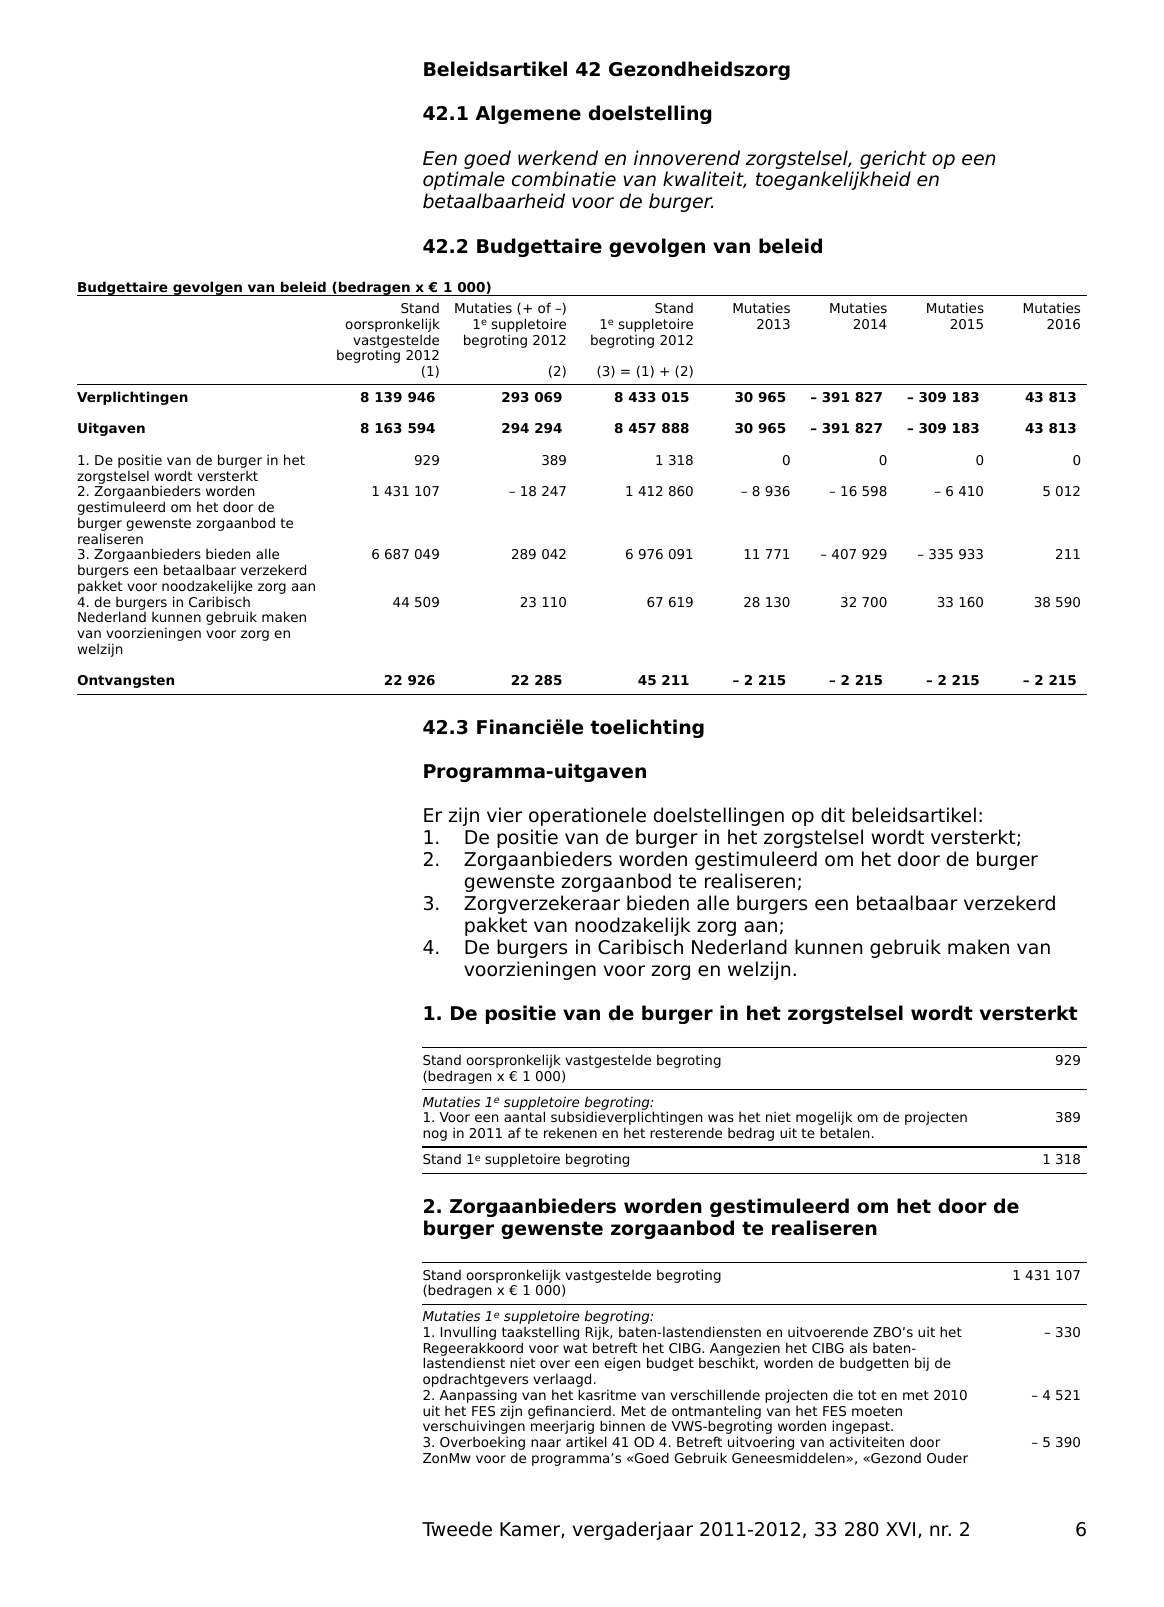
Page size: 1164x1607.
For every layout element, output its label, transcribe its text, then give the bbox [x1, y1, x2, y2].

table_cell [893, 657, 990, 673]
table_cell (1) [319, 364, 446, 384]
table_cell Verplichtingen [77, 385, 319, 406]
table_cell – 309 183 [893, 421, 990, 437]
subtitle 42.1 Algemene doelstelling [422, 103, 1087, 125]
table_header 929 [976, 1048, 1087, 1089]
table_cell – 391 827 [796, 421, 893, 437]
table_cell Mutaties 2016 [990, 296, 1087, 364]
table_cell [700, 657, 796, 673]
table_cell [796, 657, 893, 673]
table_cell 2. Zorgaanbieders worden gestimuleerd om het door de burger gewenste zorgaanbod te realiseren [77, 484, 319, 547]
table_cell 294 294 [446, 421, 573, 437]
table_cell 11 771 [700, 547, 796, 594]
table_cell 44 509 [319, 594, 446, 657]
table_cell – 2 215 [700, 673, 796, 693]
table_cell – 18 247 [446, 484, 573, 547]
table_cell Uitgaven [77, 421, 319, 437]
table_cell 3. Zorgaanbieders bieden alle burgers een betaalbaar verzekerd pakket voor noodzakelijke zorg aan [77, 547, 319, 594]
table_cell 4. de burgers in Caribisch Nederland kunnen gebruik maken van voorzieningen voor zorg en welzijn [77, 594, 319, 657]
table_cell [573, 406, 699, 421]
table_cell 67 619 [573, 594, 699, 657]
table_cell Stand oorspronkelijk vastgestelde begroting 2012 [319, 296, 446, 364]
table_cell 1. Voor een aantal subsidieverplichtingen was het niet mogelijk om de projecten nog in 2011 af te rekenen en het resterende bedrag uit te betalen. [422, 1110, 976, 1146]
table_cell [990, 657, 1087, 673]
table_cell 0 [700, 453, 796, 484]
table_cell 28 130 [700, 594, 796, 657]
table_header Stand oorspronkelijk vastgestelde begroting (bedragen x € 1 000) [422, 1263, 976, 1303]
table_cell [77, 406, 319, 421]
table_cell – 335 933 [893, 547, 990, 594]
table_cell 1 412 860 [573, 484, 699, 547]
table_cell 6 976 091 [573, 547, 699, 594]
table_cell 1 318 [573, 453, 699, 484]
table_cell Mutaties (+ of –) 1e suppletoire begroting 2012 [446, 296, 573, 364]
table_cell – 330 [976, 1325, 1087, 1388]
table_cell 3. Overboeking naar artikel 41 OD 4. Betreft uitvoering van activiteiten door ZonMw voor de programma’s «Goed Gebruik Geneesmiddelen», «Gezond Ouder [422, 1435, 976, 1466]
table_cell [77, 364, 319, 384]
table_cell 5 012 [990, 484, 1087, 547]
table_cell [446, 406, 573, 421]
table_cell (2) [446, 364, 573, 384]
table_cell [446, 437, 573, 453]
table_cell 45 211 [573, 673, 699, 693]
table_cell 289 042 [446, 547, 573, 594]
table_cell [796, 437, 893, 453]
table_cell – 2 215 [893, 673, 990, 693]
table_header Budgettaire gevolgen van beleid (bedragen x € 1 000) [77, 279, 1087, 295]
table_cell 1. De positie van de burger in het zorgstelsel wordt versterkt [77, 453, 319, 484]
table_cell [990, 364, 1087, 384]
table_cell [446, 657, 573, 673]
table_cell – 391 827 [796, 385, 893, 406]
table_cell 8 433 015 [573, 385, 699, 406]
table_cell 8 163 594 [319, 421, 446, 437]
subtitle 42.3 Financiële toelichting [422, 717, 1087, 739]
table_cell [976, 1305, 1087, 1325]
table_cell – 5 390 [976, 1435, 1087, 1466]
subtitle 42.2 Budgettaire gevolgen van beleid [422, 236, 1087, 257]
table_cell 30 965 [700, 421, 796, 437]
subtitle 2. Zorgaanbieders worden gestimuleerd om het door de burger gewenste zorgaanbod te realiseren [422, 1196, 1087, 1240]
text Er zijn vier operationele doelstellingen op dit beleidsartikel: [422, 805, 1087, 827]
table_cell 293 069 [446, 385, 573, 406]
table_cell Ontvangsten [77, 673, 319, 693]
table_cell Mutaties 2014 [796, 296, 893, 364]
table_cell [573, 657, 699, 673]
table_cell 0 [990, 453, 1087, 484]
table_cell 22 926 [319, 673, 446, 693]
table_cell 8 457 888 [573, 421, 699, 437]
table_cell [893, 364, 990, 384]
table_cell – 407 929 [796, 547, 893, 594]
table_cell 43 813 [990, 421, 1087, 437]
table_cell [796, 364, 893, 384]
table_cell 389 [446, 453, 573, 484]
table_cell – 6 410 [893, 484, 990, 547]
subtitle 1. De positie van de burger in het zorgstelsel wordt versterkt [422, 1003, 1087, 1025]
table_cell – 16 598 [796, 484, 893, 547]
table_cell [976, 1090, 1087, 1110]
table_cell 211 [990, 547, 1087, 594]
text 1. De positie van de burger in het zorgstelsel wordt versterkt; [422, 827, 1087, 849]
table_cell – 2 215 [796, 673, 893, 693]
table_cell [893, 406, 990, 421]
table_cell 929 [319, 453, 446, 484]
table_header 1 431 107 [976, 1263, 1087, 1303]
table_cell 0 [893, 453, 990, 484]
table_cell Stand 1e suppletoire begroting 2012 [573, 296, 699, 364]
table_cell Mutaties 1e suppletoire begroting: [422, 1305, 976, 1325]
table_cell 38 590 [990, 594, 1087, 657]
table_cell Mutaties 2013 [700, 296, 796, 364]
table_cell [573, 437, 699, 453]
table_cell 2. Aanpassing van het kasritme van verschillende projecten die tot en met 2010 uit het FES zijn gefinancierd. Met de ontmanteling van het FES moeten verschuivingen meerjarig binnen de VWS-begroting worden ingepast. [422, 1388, 976, 1435]
table_cell 6 687 049 [319, 547, 446, 594]
table_cell [796, 406, 893, 421]
table_cell 389 [976, 1110, 1087, 1146]
table_cell [319, 406, 446, 421]
table_cell (3) = (1) + (2) [573, 364, 699, 384]
text Een goed werkend en innoverend zorgstelsel, gericht op een optimale combinatie van kwaliteit, toegankelijkheid en betaalbaarheid voor de burger. [422, 147, 1087, 213]
table_cell [77, 296, 319, 364]
text 3. Zorgverzekeraar bieden alle burgers een betaalbaar verzekerd pakket van noodzakelijk zorg aan; [422, 893, 1087, 937]
table_cell 1 431 107 [319, 484, 446, 547]
table_cell 0 [796, 453, 893, 484]
table_cell 23 110 [446, 594, 573, 657]
table_cell – 309 183 [893, 385, 990, 406]
table_cell 1. Invulling taakstelling Rijk, baten-lastendiensten en uitvoerende ZBO’s uit het Regeerakkoord voor wat betreft het CIBG. Aangezien het CIBG als baten-lastendienst niet over een eigen budget beschikt, worden de budgetten bij de opdrachtgevers verlaagd. [422, 1325, 976, 1388]
table_cell 32 700 [796, 594, 893, 657]
table_header Stand oorspronkelijk vastgestelde begroting (bedragen x € 1 000) [422, 1048, 976, 1089]
table_cell [990, 406, 1087, 421]
text 2. Zorgaanbieders worden gestimuleerd om het door de burger gewenste zorgaanbod te realiseren; [422, 849, 1087, 893]
table_cell [990, 437, 1087, 453]
subtitle Beleidsartikel 42 Gezondheidszorg [422, 59, 1087, 81]
table_cell 8 139 946 [319, 385, 446, 406]
table_cell 30 965 [700, 385, 796, 406]
table_cell [700, 437, 796, 453]
subtitle Programma-uitgaven [422, 761, 1087, 783]
table_cell [700, 406, 796, 421]
table_cell [319, 657, 446, 673]
table_cell 1 318 [976, 1148, 1087, 1172]
table_cell Stand 1e suppletoire begroting [422, 1148, 976, 1172]
table_cell [700, 364, 796, 384]
table_cell [319, 437, 446, 453]
table_cell Mutaties 1e suppletoire begroting: [422, 1090, 976, 1110]
table_cell [77, 437, 319, 453]
table_cell [77, 657, 319, 673]
text 4. De burgers in Caribisch Nederland kunnen gebruik maken van voorzieningen voor zorg en welzijn. [422, 937, 1087, 981]
table_cell 22 285 [446, 673, 573, 693]
table_cell [893, 437, 990, 453]
table_cell – 8 936 [700, 484, 796, 547]
table_cell 43 813 [990, 385, 1087, 406]
table_cell Mutaties 2015 [893, 296, 990, 364]
table_cell – 4 521 [976, 1388, 1087, 1435]
table_cell 33 160 [893, 594, 990, 657]
table_cell – 2 215 [990, 673, 1087, 693]
